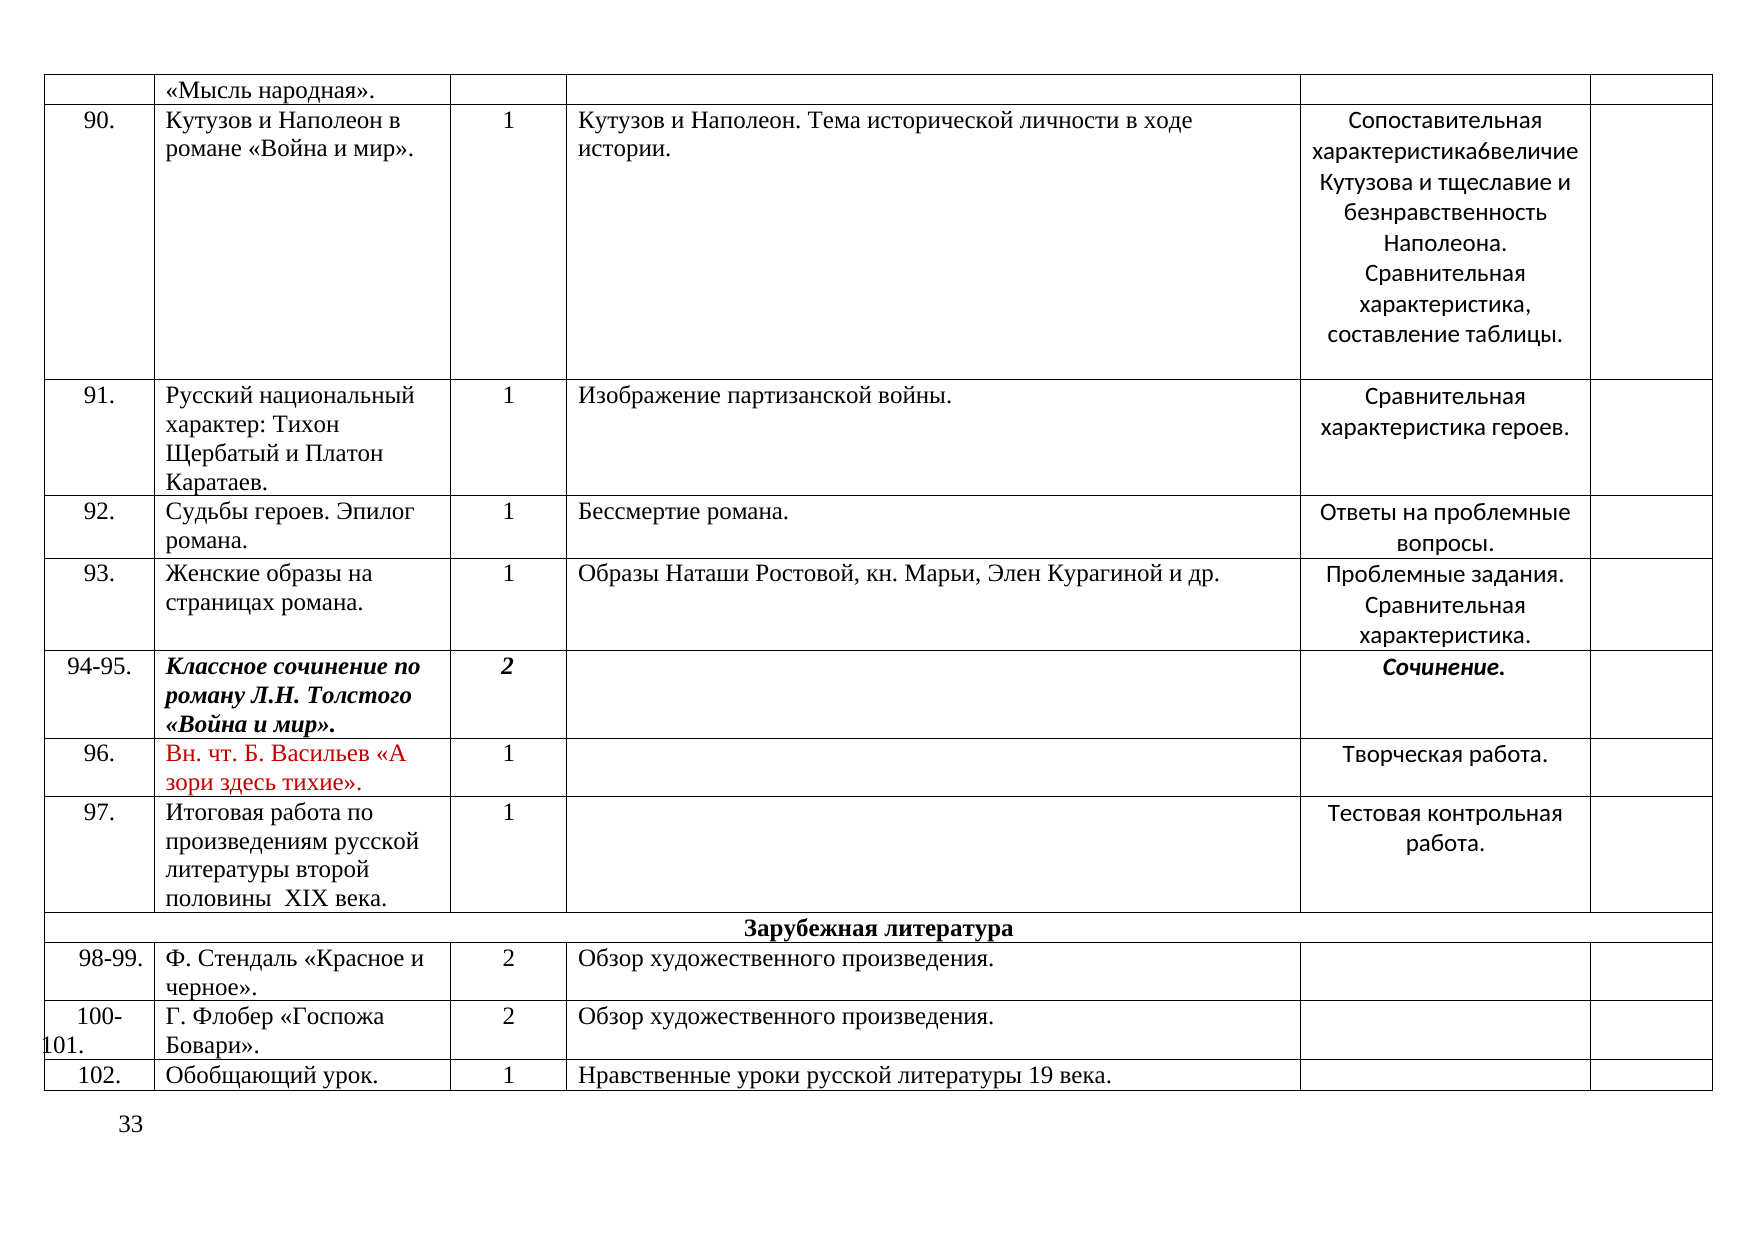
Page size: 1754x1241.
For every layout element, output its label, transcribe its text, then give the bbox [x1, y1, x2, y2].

table_cell Бессмертие романа. [567, 496, 1300, 557]
table_cell 98-99. [45, 943, 154, 1000]
table_cell Образы Наташи Ростовой, кн. Марьи, Элен Курагиной и др. [567, 559, 1300, 650]
table_cell [567, 75, 1300, 104]
table_cell Итоговая работа по произведениям русской литературы второй половины XIX века. [155, 797, 450, 912]
table_cell Творческая работа. [1301, 739, 1590, 796]
table_cell Обзор художественного произведения. [567, 943, 1300, 1000]
table_cell Классное сочинение по роману Л.Н. Толстого «Война и мир». [155, 651, 450, 737]
table_cell [1301, 75, 1590, 104]
table_cell [451, 75, 566, 104]
table_cell Ответы на проблемные вопросы. [1301, 496, 1590, 557]
table_cell [567, 739, 1300, 796]
table_cell [1591, 651, 1712, 737]
table_cell [567, 651, 1300, 737]
table_cell [1301, 1001, 1590, 1059]
table_cell Обзор художественного произведения. [567, 1001, 1300, 1059]
table_cell 1 [451, 496, 566, 557]
table_cell 97. [45, 797, 154, 912]
table_cell 1 [451, 380, 566, 495]
table_cell Изображение партизанской войны. [567, 380, 1300, 495]
table_cell Судьбы героев. Эпилог романа. [155, 496, 450, 557]
table_cell [45, 75, 154, 104]
table_cell Проблемные задания. Сравнительная характеристика. [1301, 559, 1590, 650]
table_cell 1 [451, 739, 566, 796]
table_cell 2 [451, 943, 566, 1000]
table_cell Сопоставительная характеристика6величие Кутузова и тщеславие и безнравственность Наполеона. Сравнительная характеристика, составление таблицы. [1301, 105, 1590, 379]
table_cell Женские образы на страницах романа. [155, 559, 450, 650]
table_cell [1301, 1060, 1590, 1090]
table_cell [1591, 943, 1712, 1000]
table_cell Г. Флобер «Госпожа Бовари». [155, 1001, 450, 1059]
table_cell «Мысль народная». [155, 75, 450, 104]
table_cell 2 [451, 651, 566, 737]
table_cell [567, 797, 1300, 912]
table_cell 1 [451, 105, 566, 379]
table_cell 102. [45, 1060, 154, 1090]
table_cell 92. [45, 496, 154, 557]
table_cell 1 [451, 1060, 566, 1090]
table_cell Тестовая контрольная работа. [1301, 797, 1590, 912]
table_cell Обобщающий урок. [155, 1060, 450, 1090]
table_cell Нравственные уроки русской литературы 19 века. [567, 1060, 1300, 1090]
table_cell [1591, 1001, 1712, 1059]
table_cell [1591, 797, 1712, 912]
table_cell [1301, 943, 1590, 1000]
table_cell [1591, 380, 1712, 495]
table_cell 94-95. [45, 651, 154, 737]
table_cell Сравнительная характеристика героев. [1301, 380, 1590, 495]
table_cell 91. [45, 380, 154, 495]
table_cell [1591, 75, 1712, 104]
table_cell [1591, 105, 1712, 379]
table_cell 2 [451, 1001, 566, 1059]
table_cell 93. [45, 559, 154, 650]
table_cell 96. [45, 739, 154, 796]
table_cell 100-101. [45, 1001, 154, 1059]
table_cell [1591, 1060, 1712, 1090]
table_cell 1 [451, 559, 566, 650]
table_cell Вн. чт. Б. Васильев «А зори здесь тихие». [155, 739, 450, 796]
table_cell [1591, 559, 1712, 650]
table_cell 1 [451, 797, 566, 912]
table_cell Сочинение. [1301, 651, 1590, 737]
table_cell 90. [45, 105, 154, 379]
table_cell Кутузов и Наполеон. Тема исторической личности в ходе истории. [567, 105, 1300, 379]
table_cell Кутузов и Наполеон в романе «Война и мир». [155, 105, 450, 379]
table_cell Русский национальный характер: Тихон Щербатый и Платон Каратаев. [155, 380, 450, 495]
table_cell Зарубежная литература [45, 913, 1712, 942]
table_cell [1591, 496, 1712, 557]
table_cell Ф. Стендаль «Красное и черное». [155, 943, 450, 1000]
table_cell [1591, 739, 1712, 796]
